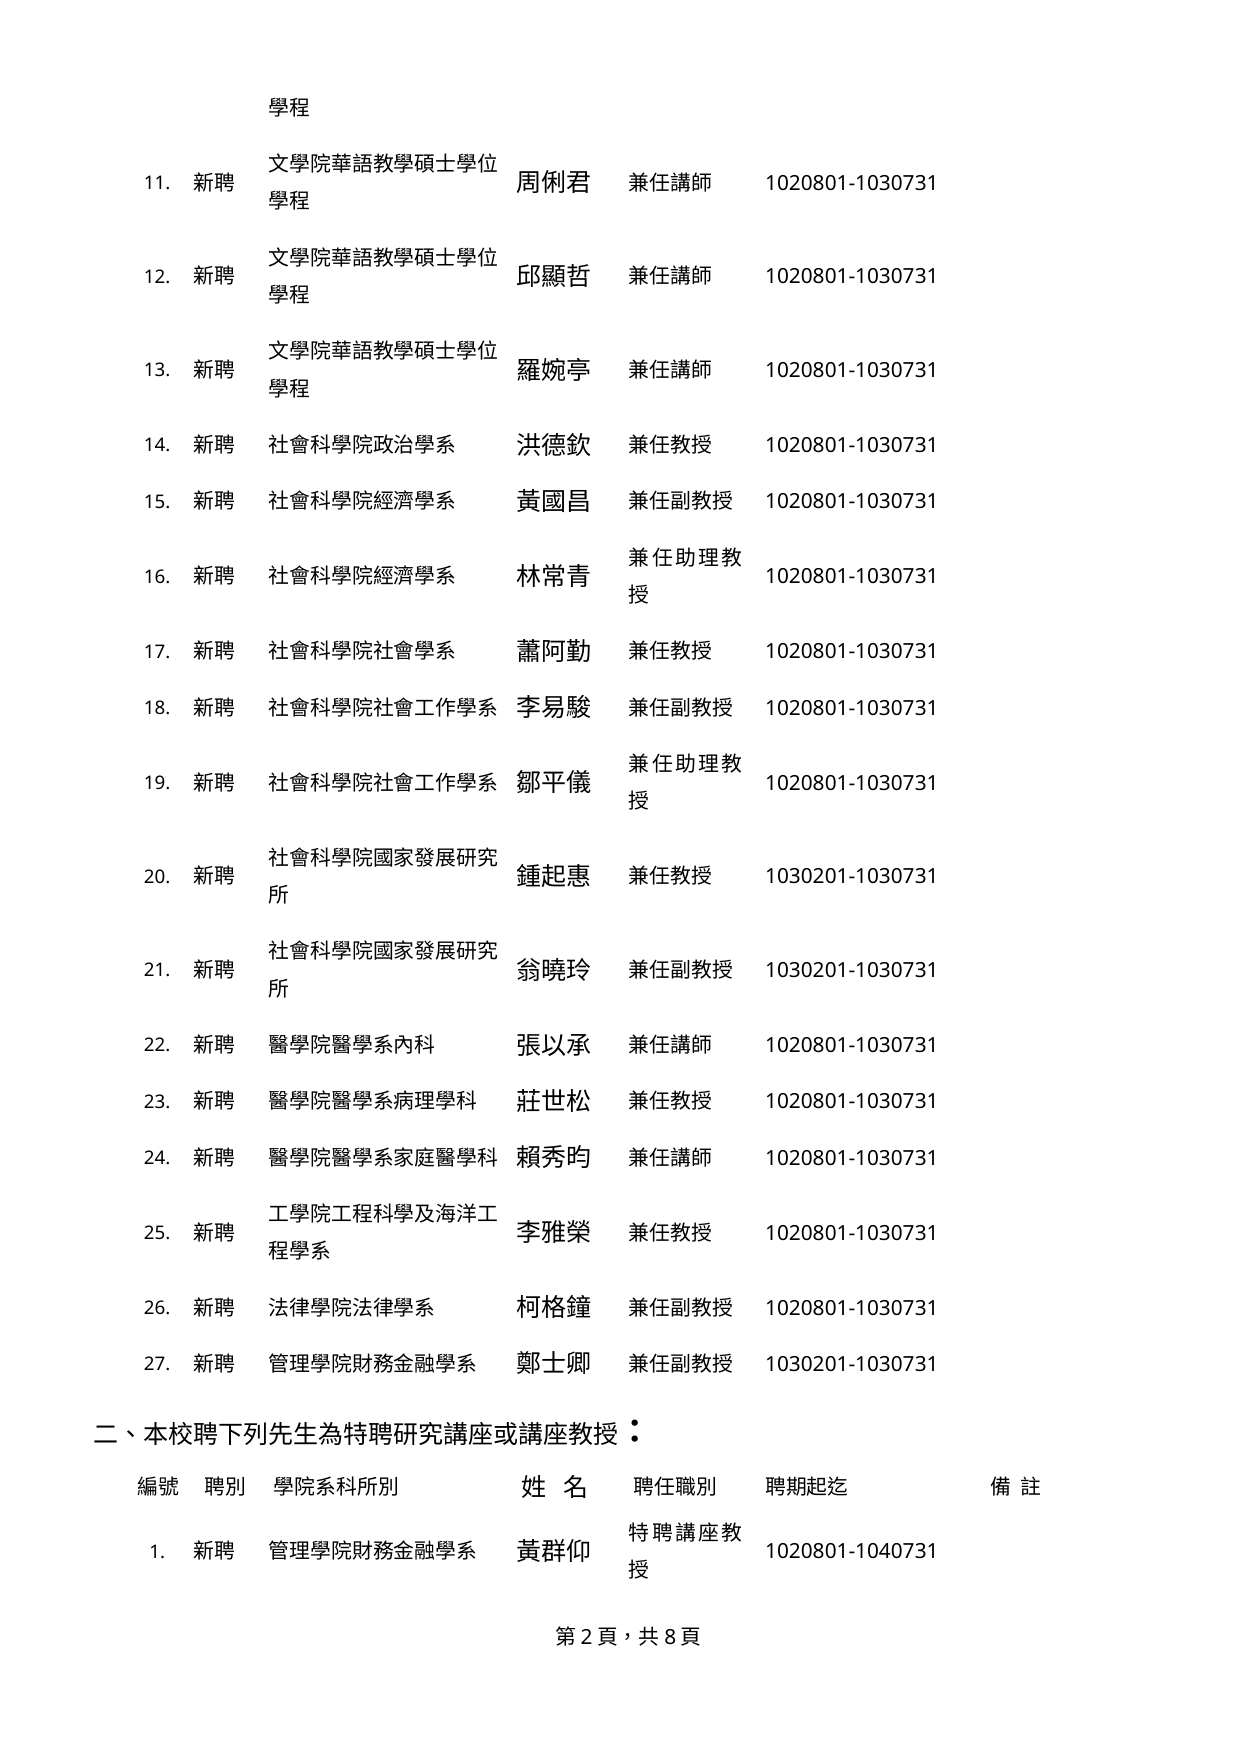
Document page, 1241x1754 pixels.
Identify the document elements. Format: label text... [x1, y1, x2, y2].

table_cell [188, 79, 262, 135]
table_cell 新聘 [188, 1504, 262, 1598]
table_cell 1020801-1030731 [754, 679, 979, 735]
table_cell 兼任教授 [623, 829, 754, 923]
table_cell 兼任講師 [623, 1129, 754, 1185]
table_header 聘別 [188, 1466, 262, 1504]
table_cell 林常青 [510, 529, 622, 623]
table_cell 26. [131, 1279, 187, 1335]
table_cell 管理學院財務金融學系 [263, 1335, 510, 1391]
table_cell [979, 1335, 1195, 1391]
table_cell 兼任副教授 [623, 679, 754, 735]
table_cell 新聘 [188, 1016, 262, 1073]
table_cell 1020801-1030731 [754, 623, 979, 679]
table_cell 1020801-1030731 [754, 416, 979, 473]
table_cell 醫學院醫學系病理學科 [263, 1073, 510, 1129]
table_cell 14. [131, 416, 187, 473]
text 二、本校聘下列先生為特聘研究講座或講座教授： [93, 1391, 1181, 1466]
table_cell 醫學院醫學系內科 [263, 1016, 510, 1073]
table_cell 張以承 [510, 1016, 622, 1073]
table_cell 法律學院法律學系 [263, 1279, 510, 1335]
table_cell 李雅榮 [510, 1185, 622, 1279]
table_cell 兼任副教授 [623, 473, 754, 529]
table_cell 新聘 [188, 735, 262, 829]
table_cell 賴秀昀 [510, 1129, 622, 1185]
table_cell 12. [131, 229, 187, 323]
table_cell 新聘 [188, 623, 262, 679]
table_cell 1020801-1030731 [754, 1279, 979, 1335]
table_cell 1030201-1030731 [754, 1335, 979, 1391]
table_cell 周俐君 [510, 135, 622, 229]
table_cell 新聘 [188, 923, 262, 1016]
table_cell 新聘 [188, 416, 262, 473]
table_cell 兼任副教授 [623, 1279, 754, 1335]
table_cell 25. [131, 1185, 187, 1279]
table_cell 27. [131, 1335, 187, 1391]
table_cell 24. [131, 1129, 187, 1185]
table_cell 柯格鐘 [510, 1279, 622, 1335]
table_cell 李易駿 [510, 679, 622, 735]
table_cell 1. [131, 1504, 187, 1598]
table_cell 13. [131, 323, 187, 416]
table_header 學院系科所別 [263, 1466, 510, 1504]
table_cell 羅婉亭 [510, 323, 622, 416]
table_cell 鍾起惠 [510, 829, 622, 923]
table_cell 23. [131, 1073, 187, 1129]
table_cell 18. [131, 679, 187, 735]
table_cell 社會科學院國家發展研究所 [263, 923, 510, 1016]
table_cell 新聘 [188, 1279, 262, 1335]
table_cell 鄭士卿 [510, 1335, 622, 1391]
table_cell 22. [131, 1016, 187, 1073]
table_cell 兼任講師 [623, 135, 754, 229]
table_cell 1020801-1030731 [754, 473, 979, 529]
table_cell [754, 79, 979, 135]
table_cell [979, 735, 1195, 829]
table_cell 新聘 [188, 323, 262, 416]
table_cell 新聘 [188, 1335, 262, 1391]
table_cell [979, 79, 1195, 135]
table_cell 1030201-1030731 [754, 829, 979, 923]
table_cell [979, 1504, 1195, 1598]
table_cell 1020801-1030731 [754, 1185, 979, 1279]
table_cell 兼任講師 [623, 323, 754, 416]
table_header 聘任職別 [623, 1466, 754, 1504]
table_cell 新聘 [188, 1073, 262, 1129]
table_cell [979, 323, 1195, 416]
table_cell 工學院工程科學及海洋工程學系 [263, 1185, 510, 1279]
table_cell [131, 79, 187, 135]
table_cell 兼任副教授 [623, 1335, 754, 1391]
table_cell 新聘 [188, 529, 262, 623]
table_cell 1020801-1030731 [754, 1129, 979, 1185]
table_cell 新聘 [188, 135, 262, 229]
table_cell 洪德欽 [510, 416, 622, 473]
table_cell 20. [131, 829, 187, 923]
table_cell 1020801-1030731 [754, 135, 979, 229]
table_cell 社會科學院經濟學系 [263, 473, 510, 529]
table_cell 新聘 [188, 1185, 262, 1279]
table_header 編號 [131, 1466, 187, 1504]
table_cell 學程 [263, 79, 510, 135]
table_cell 文學院華語教學碩士學位學程 [263, 229, 510, 323]
table_cell 兼任教授 [623, 623, 754, 679]
table_header 姓 名 [510, 1466, 622, 1504]
table_header 備 註 [979, 1466, 1195, 1504]
table_cell 16. [131, 529, 187, 623]
table_cell 醫學院醫學系家庭醫學科 [263, 1129, 510, 1185]
table_cell 1020801-1040731 [754, 1504, 979, 1598]
table_cell [979, 829, 1195, 923]
table_cell [979, 229, 1195, 323]
table_cell [979, 1279, 1195, 1335]
table_cell 兼任教授 [623, 1185, 754, 1279]
table_cell 翁曉玲 [510, 923, 622, 1016]
table_cell 社會科學院經濟學系 [263, 529, 510, 623]
table_cell [979, 1185, 1195, 1279]
table_cell [979, 473, 1195, 529]
table_cell 11. [131, 135, 187, 229]
table_cell 黃群仰 [510, 1504, 622, 1598]
table_cell [979, 1073, 1195, 1129]
table_cell [979, 529, 1195, 623]
table_cell [979, 1016, 1195, 1073]
table_cell [510, 79, 622, 135]
table_cell 文學院華語教學碩士學位學程 [263, 135, 510, 229]
table_cell 邱顯哲 [510, 229, 622, 323]
table_cell 鄒平儀 [510, 735, 622, 829]
table_cell 兼任教授 [623, 416, 754, 473]
table_cell 新聘 [188, 679, 262, 735]
table_cell 1020801-1030731 [754, 1016, 979, 1073]
table_cell 1020801-1030731 [754, 1073, 979, 1129]
table_header 聘期起迄 [754, 1466, 979, 1504]
table_cell [979, 1129, 1195, 1185]
table_cell 19. [131, 735, 187, 829]
table_cell 1020801-1030731 [754, 735, 979, 829]
table_cell 社會科學院政治學系 [263, 416, 510, 473]
table_cell 文學院華語教學碩士學位學程 [263, 323, 510, 416]
table_cell 新聘 [188, 229, 262, 323]
table_cell 蕭阿勤 [510, 623, 622, 679]
table_cell 15. [131, 473, 187, 529]
table_cell 兼任講師 [623, 229, 754, 323]
table_cell 莊世松 [510, 1073, 622, 1129]
table_cell 新聘 [188, 1129, 262, 1185]
table_cell [979, 923, 1195, 1016]
table_cell 社會科學院社會學系 [263, 623, 510, 679]
table_cell 黃國昌 [510, 473, 622, 529]
table_cell [979, 416, 1195, 473]
table_cell 1020801-1030731 [754, 323, 979, 416]
table_cell 社會科學院社會工作學系 [263, 735, 510, 829]
table_cell [979, 623, 1195, 679]
table_cell 1020801-1030731 [754, 229, 979, 323]
table_cell 1020801-1030731 [754, 529, 979, 623]
table_cell 社會科學院社會工作學系 [263, 679, 510, 735]
table_cell 管理學院財務金融學系 [263, 1504, 510, 1598]
table_cell 新聘 [188, 473, 262, 529]
table_cell 1030201-1030731 [754, 923, 979, 1016]
table_cell [979, 135, 1195, 229]
table_cell 兼任副教授 [623, 923, 754, 1016]
table_cell 新聘 [188, 829, 262, 923]
table_cell 17. [131, 623, 187, 679]
table_cell 社會科學院國家發展研究所 [263, 829, 510, 923]
table_cell 兼任助理教授 [623, 529, 754, 623]
table_cell 兼任助理教授 [623, 735, 754, 829]
table_cell 兼任講師 [623, 1016, 754, 1073]
table_cell 特聘講座教授 [623, 1504, 754, 1598]
table_cell [979, 679, 1195, 735]
table_cell 21. [131, 923, 187, 1016]
table_cell 兼任教授 [623, 1073, 754, 1129]
table_cell [623, 79, 754, 135]
